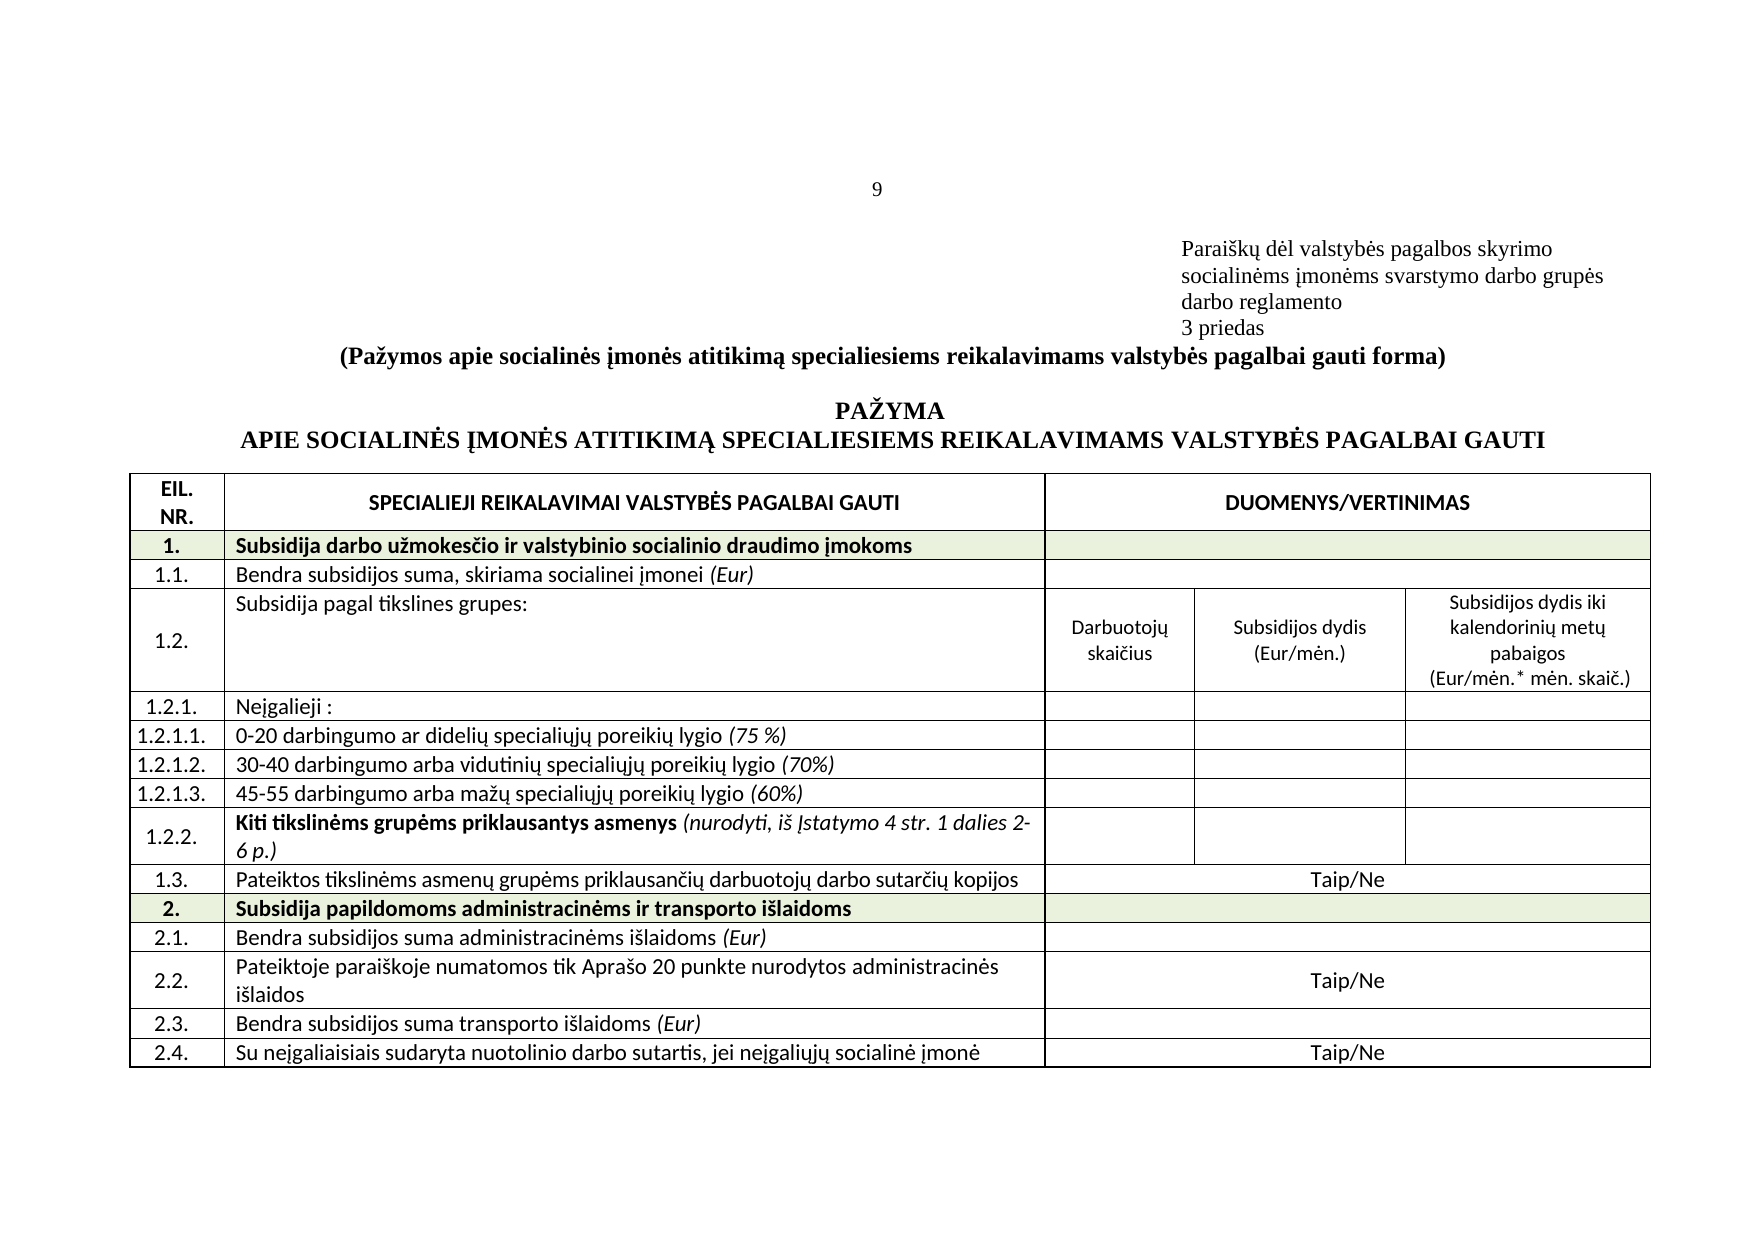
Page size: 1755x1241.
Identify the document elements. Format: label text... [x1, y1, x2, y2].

table_cell 2.4. [131, 1039, 224, 1066]
table_header SPECIALIEJI REIKALAVIMAI VALSTYBĖS PAGALBAI GAUTI [225, 474, 1044, 530]
table_cell 1.2. [131, 589, 224, 691]
table_cell 2.1. [131, 923, 224, 951]
table_cell 2. [131, 894, 224, 922]
table_cell [1195, 808, 1405, 864]
table_header (Pažymos apie socialinės įmonės atitikimą specialiesiems reikalavimams valstybės pagalbai gauti forma) [129, 341, 1650, 369]
table_cell Pateiktoje paraiškoje numatomos tik Aprašo 20 punkte nurodytos administracinės išlaidos [225, 952, 1044, 1008]
table_cell 0-20 darbingumo ar didelių specialiųjų poreikių lygio (75 %) [225, 721, 1044, 749]
table_cell [1195, 779, 1405, 807]
table_cell [129, 370, 1650, 396]
table_cell Bendra subsidijos suma, skiriama socialinei įmonei (Eur) [225, 560, 1044, 588]
table_cell 1.2.1.3. [131, 779, 224, 807]
table_cell [1046, 692, 1194, 720]
table_cell Bendra subsidijos suma transporto išlaidoms (Eur) [225, 1009, 1044, 1037]
table_cell Taip/Ne [1046, 952, 1650, 1008]
table_cell [1046, 531, 1650, 559]
table_header DUOMENYS/VERTINIMAS [1046, 474, 1650, 530]
table_cell [1046, 721, 1194, 749]
table_cell 2.2. [131, 952, 224, 1008]
table_cell Subsidija papildomoms administracinėms ir transporto išlaidoms [225, 894, 1044, 922]
table_header EIL. NR. [131, 474, 224, 530]
table_cell Darbuotojų skaičius [1046, 589, 1194, 691]
table_cell 1.2.2. [131, 808, 224, 864]
table_cell Neįgalieji : [225, 692, 1044, 720]
table_cell 1.2.1.2. [131, 750, 224, 778]
text 3 priedas [1181, 314, 1636, 341]
table_cell [1046, 560, 1650, 588]
table_cell [1046, 808, 1194, 864]
text Paraiškų dėl valstybės pagalbos skyrimo socialinėms įmonėms svarstymo darbo grupės darbo reglamento [1181, 235, 1636, 314]
table_cell Pateiktos tikslinėms asmenų grupėms priklausančių darbuotojų darbo sutarčių kopijos [225, 865, 1044, 893]
table_cell [1406, 750, 1650, 778]
table_cell 1.3. [131, 865, 224, 893]
table_cell 1.2.1.1. [131, 721, 224, 749]
table_cell PAŽYMA APIE SOCIALINĖS ĮMONĖS ATITIKIMĄ SPECIALIESIEMS REIKALAVIMAMS VALSTYBĖS PAGALBAI GAUTI [129, 396, 1650, 473]
table_cell Subsidijos dydis (Eur/mėn.) [1195, 589, 1405, 691]
table_cell [1406, 779, 1650, 807]
table_cell 30-40 darbingumo arba vidutinių specialiųjų poreikių lygio (70%) [225, 750, 1044, 778]
table_cell [1046, 923, 1650, 951]
table_cell Bendra subsidijos suma administracinėms išlaidoms (Eur) [225, 923, 1044, 951]
table_cell [1195, 692, 1405, 720]
table_cell Subsidija darbo užmokesčio ir valstybinio socialinio draudimo įmokoms [225, 531, 1044, 559]
table_cell [1046, 750, 1194, 778]
table_cell Su neįgaliaisiais sudaryta nuotolinio darbo sutartis, jei neįgaliųjų socialinė įmonė [225, 1039, 1044, 1066]
table_cell [1406, 721, 1650, 749]
table_cell 1. [131, 531, 224, 559]
table_cell [1406, 808, 1650, 864]
table_cell 1.2.1. [131, 692, 224, 720]
table_cell 1.1. [131, 560, 224, 588]
table_cell Kiti tikslinėms grupėms priklausantys asmenys (nurodyti, iš Įstatymo 4 str. 1 dalies 2-6 p.) [225, 808, 1044, 864]
table_cell [1195, 750, 1405, 778]
table_cell 45-55 darbingumo arba mažų specialiųjų poreikių lygio (60%) [225, 779, 1044, 807]
table_cell [1406, 692, 1650, 720]
table_cell Taip/Ne [1046, 865, 1650, 893]
table_cell Subsidijos dydis iki kalendorinių metų pabaigos (Eur/mėn.* mėn. skaič.) [1406, 589, 1650, 691]
table_cell [1046, 1009, 1650, 1037]
table_cell Taip/Ne [1046, 1039, 1650, 1066]
table_cell 2.3. [131, 1009, 224, 1037]
table_cell [1046, 779, 1194, 807]
table_cell Subsidija pagal tikslines grupes: [225, 589, 1044, 691]
table_cell [1195, 721, 1405, 749]
table_cell [1046, 894, 1650, 922]
